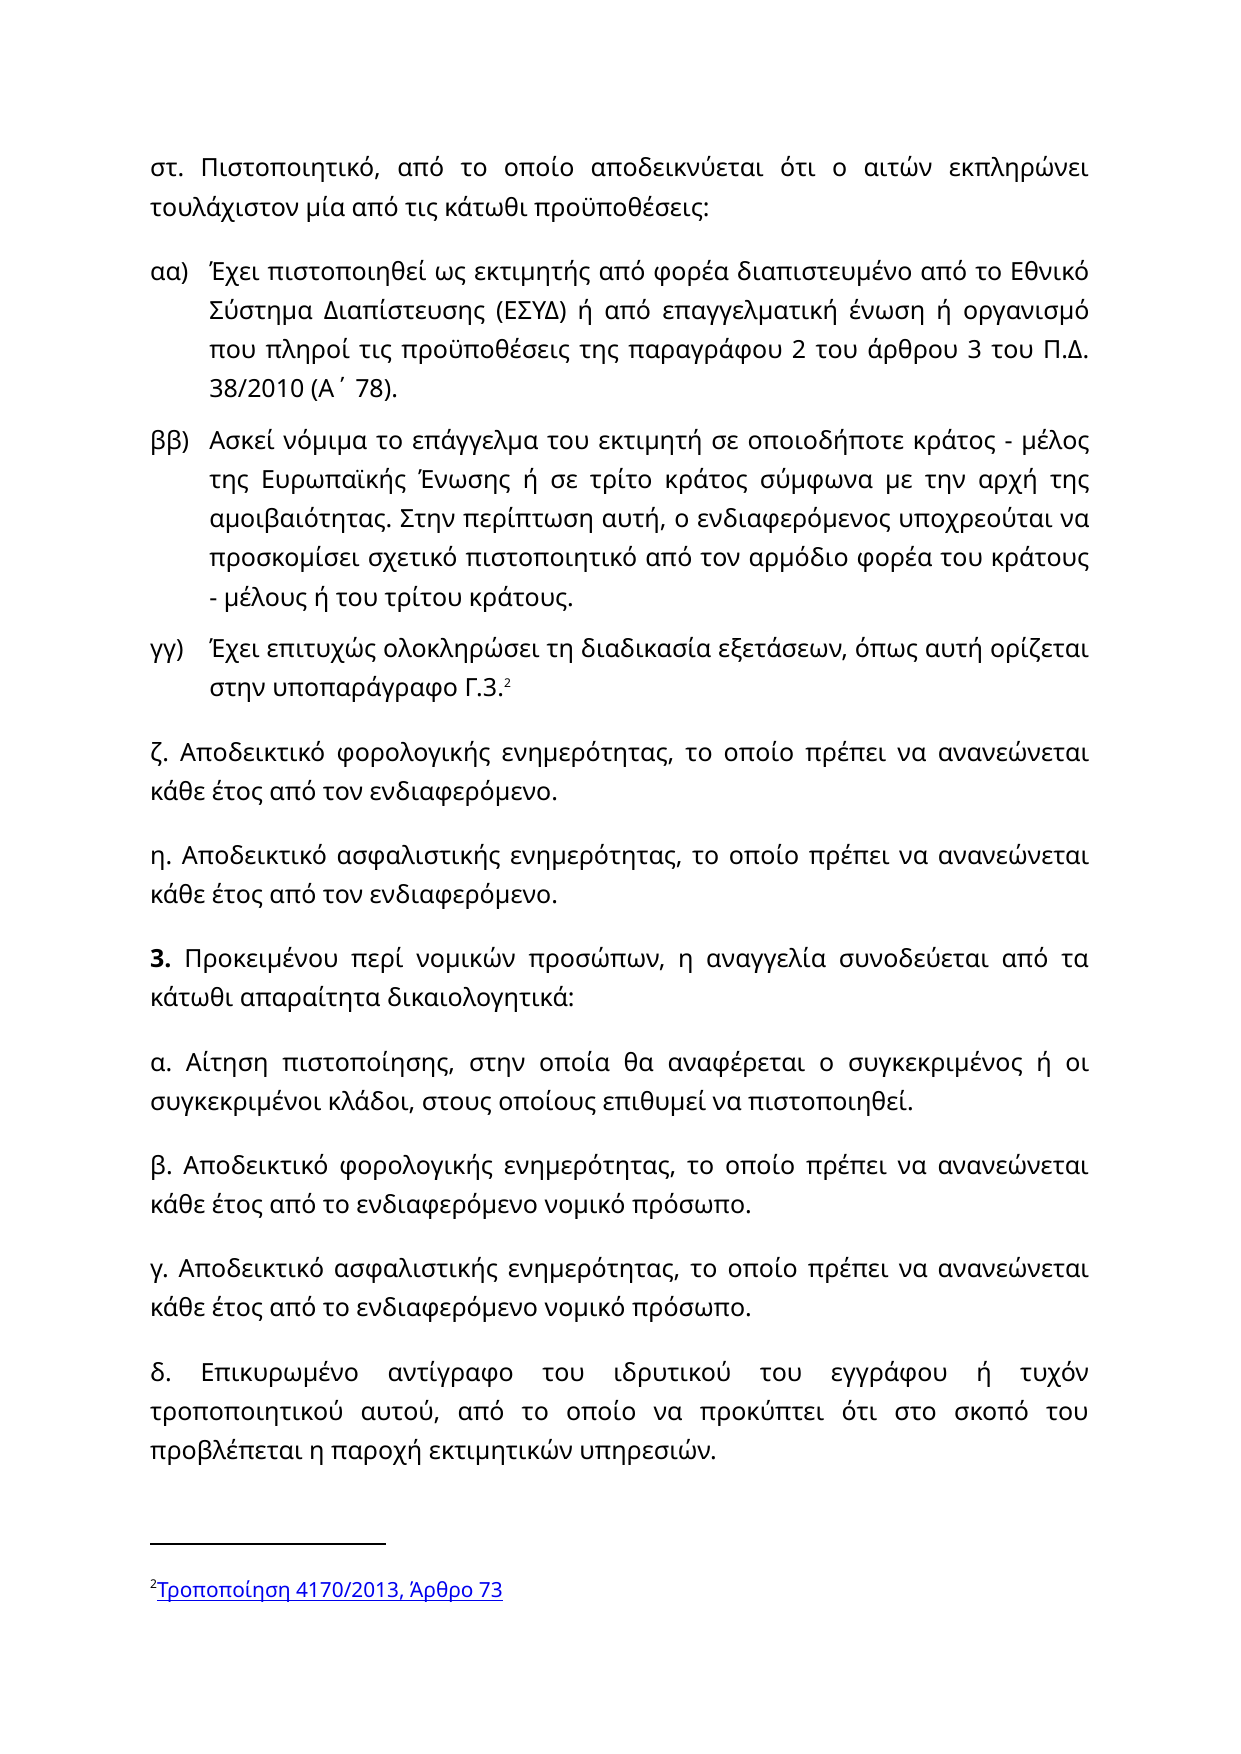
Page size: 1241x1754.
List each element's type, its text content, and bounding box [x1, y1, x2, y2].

list αα) Έχει πιστοποιηθεί ως εκτιμητής από φορέα διαπιστευμένο από το Εθνικό Σύστημα Διαπίστευσης (ΕΣΥΔ) ή από επαγγελματική ένωση ή οργανισμό που πληροί τις προϋποθέσεις της παραγράφου 2 του άρθρου 3 του Π.Δ. 38/2010 (Α΄ 78). [150, 253, 1090, 405]
text στ. Πιστοποιητικό, από το οποίο αποδεικνύεται ότι ο αιτών εκπληρώνει τουλάχιστον μία από τις κάτωθι προϋποθέσεις: [150, 150, 1090, 223]
text γ. Αποδεικτικό ασφαλιστικής ενημερότητας, το οποίο πρέπει να ανανεώνεται κάθε έτος από το ενδιαφερόμενο νομικό πρόσωπο. [150, 1251, 1090, 1324]
text Τροποποίηση 4170/2013, Άρθρο 73 [150, 1576, 1090, 1604]
text β. Αποδεικτικό φορολογικής ενημερότητας, το οποίο πρέπει να ανανεώνεται κάθε έτος από το ενδιαφερόμενο νομικό πρόσωπο. [150, 1147, 1090, 1221]
list γγ) Έχει επιτυχώς ολοκληρώσει τη διαδικασία εξετάσεων, όπως αυτή ορίζεται στην υποπαράγραφο Γ.3. [150, 631, 1090, 704]
text η. Αποδεικτικό ασφαλιστικής ενημερότητας, το οποίο πρέπει να ανανεώνεται κάθε έτος από τον ενδιαφερόμενο. [150, 837, 1090, 911]
text 3. Προκειμένου περί νομικών προσώπων, η αναγγελία συνοδεύεται από τα κάτωθι απαραίτητα δικαιολογητικά: [150, 941, 1090, 1014]
text α. Αίτηση πιστοποίησης, στην οποία θα αναφέρεται ο συγκεκριμένος ή οι συγκεκριμένοι κλάδοι, στους οποίους επιθυμεί να πιστοποιηθεί. [150, 1044, 1090, 1117]
list ββ) Ασκεί νόμιμα το επάγγελμα του εκτιμητή σε οποιοδήποτε κράτος - μέλος της Ευρωπαϊκής Ένωσης ή σε τρίτο κράτος σύμφωνα με την αρχή της αμοιβαιότητας. Στην περίπτωση αυτή, ο ενδιαφερόμενος υποχρεούται να προσκομίσει σχετικό πιστοποιητικό από τον αρμόδιο φορέα του κράτους - μέλους ή του τρίτου κράτους. [150, 422, 1090, 613]
text ζ. Αποδεικτικό φορολογικής ενημερότητας, το οποίο πρέπει να ανανεώνεται κάθε έτος από τον ενδιαφερόμενο. [150, 734, 1090, 807]
text δ. Επικυρωμένο αντίγραφο του ιδρυτικού του εγγράφου ή τυχόν τροποποιητικού αυτού, από το οποίο να προκύπτει ότι στο σκοπό του προβλέπεται η παροχή εκτιμητικών υπηρεσιών. [150, 1354, 1090, 1467]
